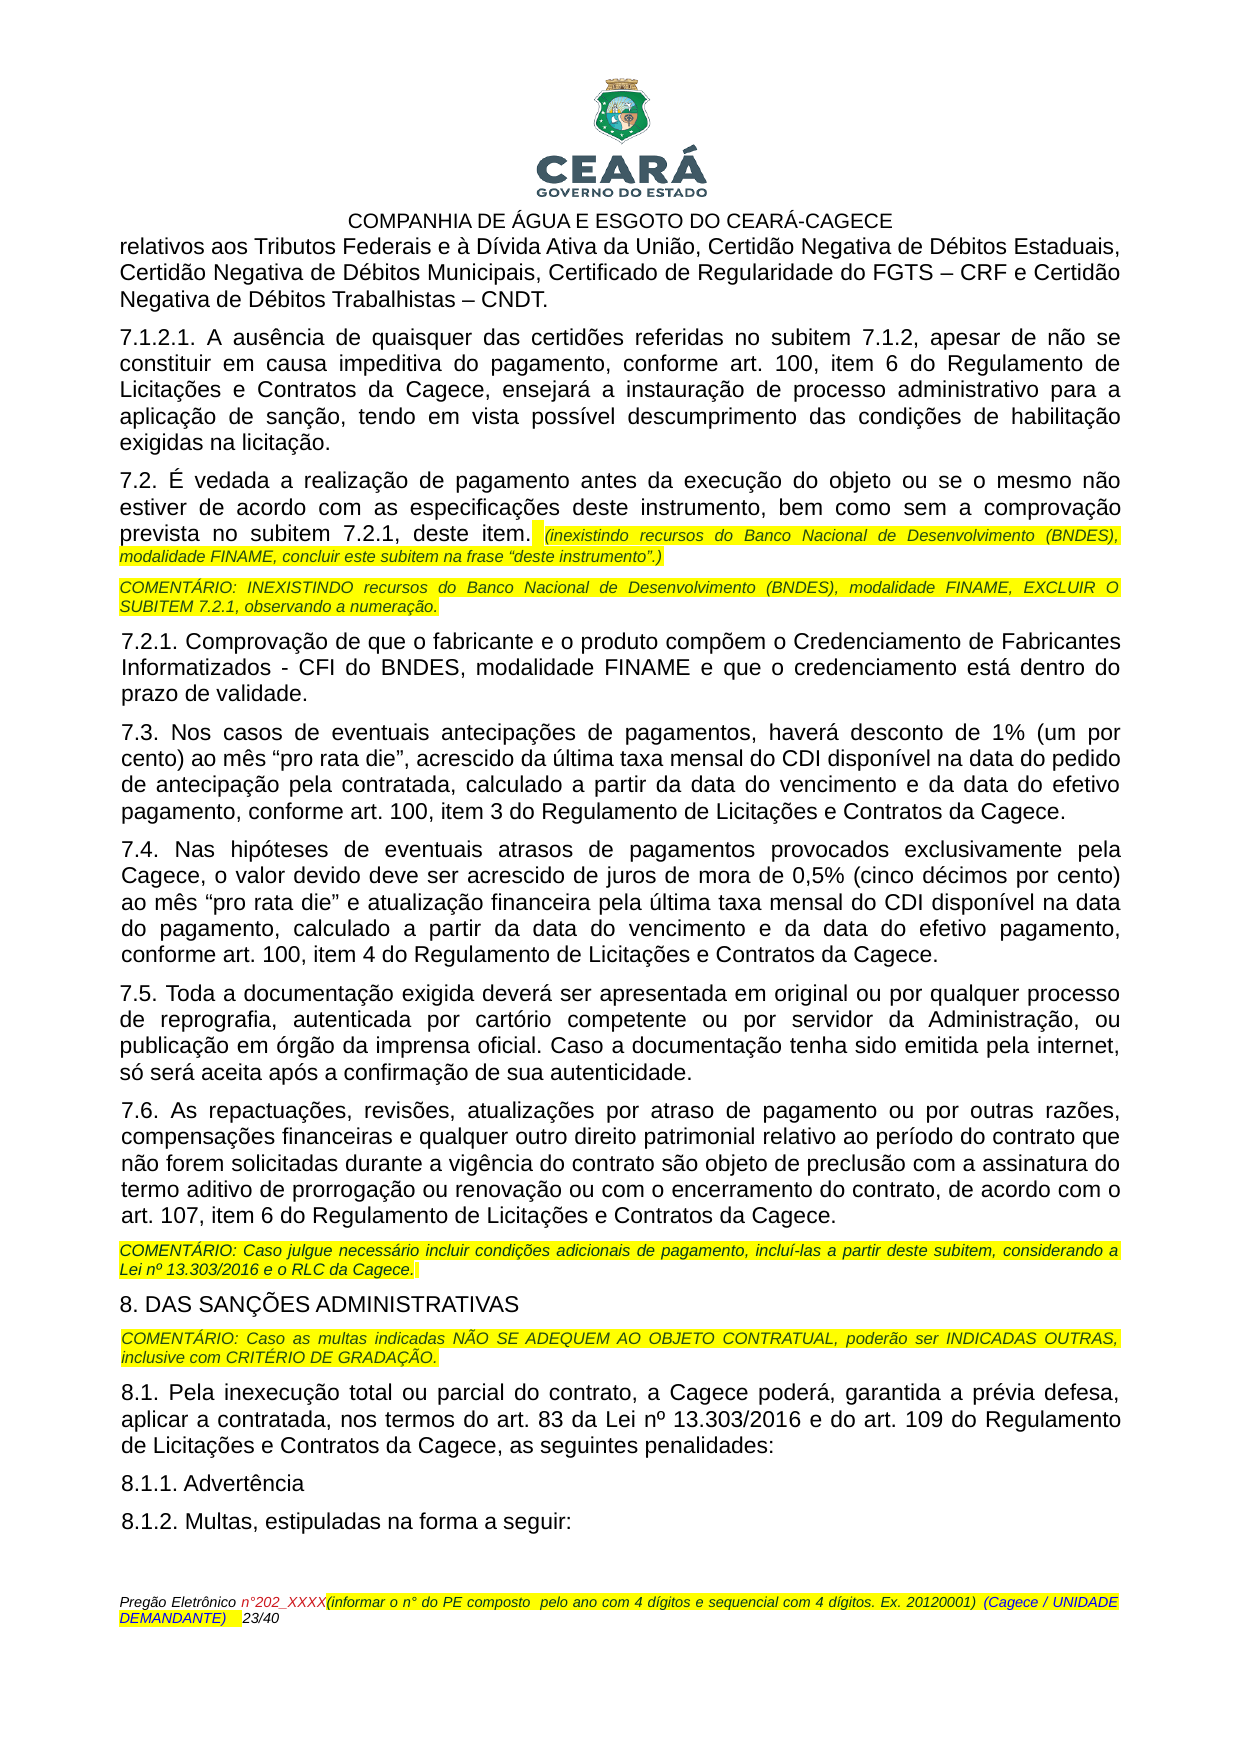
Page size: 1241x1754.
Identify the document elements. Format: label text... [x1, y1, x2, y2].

text 8.1.1. Advertência [121, 1470, 1121, 1496]
text 7.3. Nos casos de eventuais antecipações de pagamentos, haverá desconto de 1% (um por cento) ao mês “pro rata die”, acrescido da última taxa mensal do CDI disponível na data do pedido de antecipação pela contratada, calculado a partir da data do vencimento e da data do efetivo pagamento, conforme art. 100, item 3 do Regulamento de Licitações e Contratos da Cagece. [121, 719, 1121, 824]
text 7.1.2.1. A ausência de quaisquer das certidões referidas no subitem 7.1.2, apesar de não se constituir em causa impeditiva do pagamento, conforme art. 100, item 6 do Regulamento de Licitações e Contratos da Cagece, ensejará a instauração de processo administrativo para a aplicação de sanção, tendo em vista possível descumprimento das condições de habilitação exigidas na licitação. [119, 324, 1121, 456]
text COMENTÁRIO: Caso as multas indicadas NÃO SE ADEQUEM AO OBJETO CONTRATUAL, poderão ser INDICADAS OUTRAS, inclusive com CRITÉRIO DE GRADAÇÃO. [121, 1329, 1121, 1367]
text 7.5. Toda a documentação exigida deverá ser apresentada em original ou por qualquer processo de reprografia, autenticada por cartório competente ou por servidor da Administração, ou publicação em órgão da imprensa oficial. Caso a documentação tenha sido emitida pela internet, só será aceita após a confirmação de sua autenticidade. [119, 979, 1121, 1085]
picture [520, 75, 723, 201]
text 8. DAS SANÇÕES ADMINISTRATIVAS [119, 1291, 1121, 1317]
text 7.2. É vedada a realização de pagamento antes da execução do objeto ou se o mesmo não estiver de acordo com as especificações deste instrumento, bem como sem a comprovação prevista no subitem 7.2.1, deste item. (inexistindo recursos do Banco Nacional de Desenvolvimento (BNDES), modalidade FINAME, concluir este subitem na frase “deste instrumento”.) [119, 467, 1121, 566]
text relativos aos Tributos Federais e à Dívida Ativa da União, Certidão Negativa de Débitos Estaduais, Certidão Negativa de Débitos Municipais, Certificado de Regularidade do FGTS – CRF e Certidão Negativa de Débitos Trabalhistas – CNDT. [119, 233, 1121, 312]
text 8.1.2. Multas, estipuladas na forma a seguir: [121, 1508, 1121, 1535]
text 7.6. As repactuações, revisões, atualizações por atraso de pagamento ou por outras razões, compensações financeiras e qualquer outro direito patrimonial relativo ao período do contrato que não forem solicitadas durante a vigência do contrato são objeto de preclusão com a assinatura do termo aditivo de prorrogação ou renovação ou com o encerramento do contrato, de acordo com o art. 107, item 6 do Regulamento de Licitações e Contratos da Cagece. [121, 1097, 1121, 1229]
text 8.1. Pela inexecução total ou parcial do contrato, a Cagece poderá, garantida a prévia defesa, aplicar a contratada, nos termos do art. 83 da Lei nº 13.303/2016 e do art. 109 do Regulamento de Licitações e Contratos da Cagece, as seguintes penalidades: [121, 1379, 1121, 1458]
text COMENTÁRIO: Caso julgue necessário incluir condições adicionais de pagamento, incluí-las a partir deste subitem, considerando a Lei nº 13.303/2016 e o RLC da Cagece. [119, 1241, 1121, 1279]
text COMENTÁRIO: INEXISTINDO recursos do Banco Nacional de Desenvolvimento (BNDES), modalidade FINAME, EXCLUIR O SUBITEM 7.2.1, observando a numeração. [119, 577, 1121, 616]
text 7.4. Nas hipóteses de eventuais atrasos de pagamentos provocados exclusivamente pela Cagece, o valor devido deve ser acrescido de juros de mora de 0,5% (cinco décimos por cento) ao mês “pro rata die” e atualização financeira pela última taxa mensal do CDI disponível na data do pagamento, calculado a partir da data do vencimento e da data do efetivo pagamento, conforme art. 100, item 4 do Regulamento de Licitações e Contratos da Cagece. [121, 836, 1121, 968]
text 7.2.1. Comprovação de que o fabricante e o produto compõem o Credenciamento de Fabricantes Informatizados - CFI do BNDES, modalidade FINAME e que o credenciamento está dentro do prazo de validade. [121, 628, 1121, 707]
